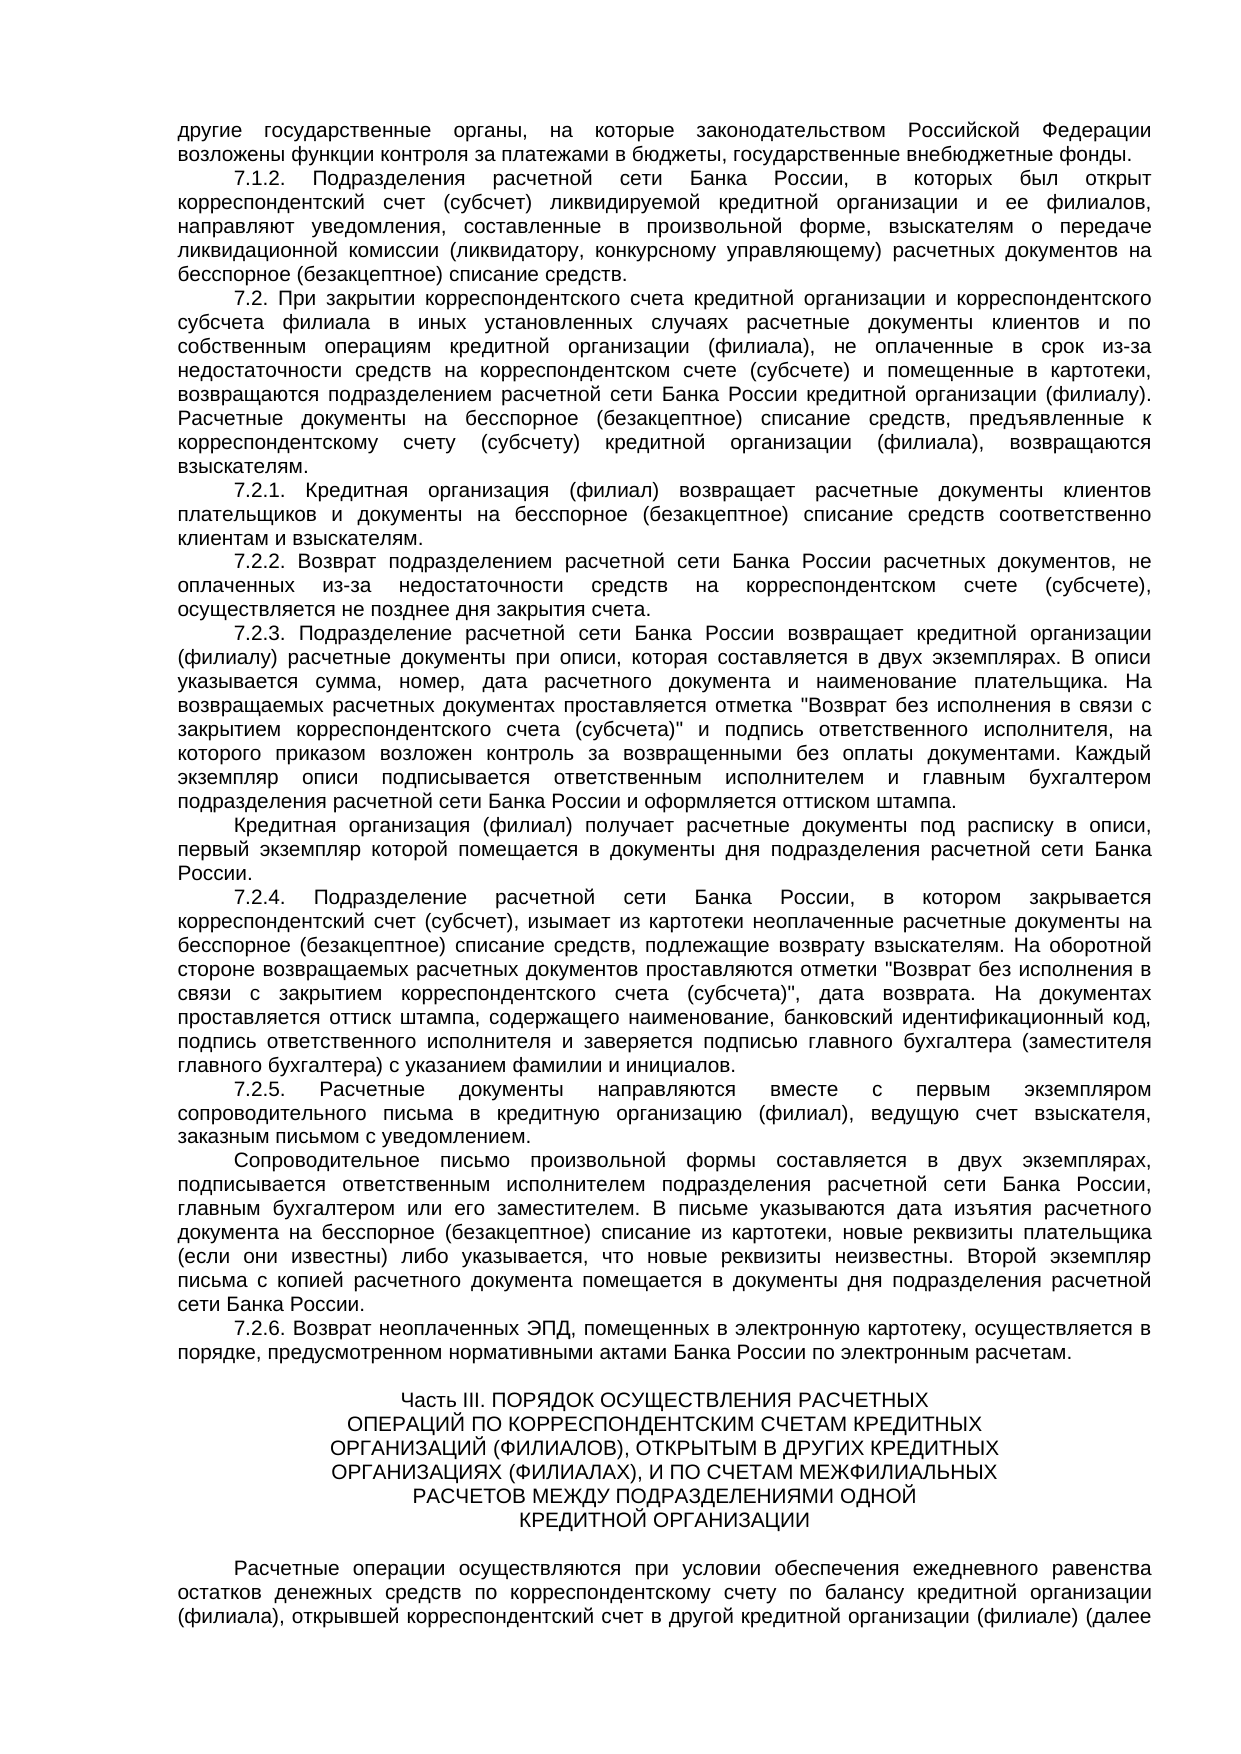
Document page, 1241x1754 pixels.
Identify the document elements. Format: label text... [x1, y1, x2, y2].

text Сопроводительное письмо произвольной формы составляется в двух экземплярах, подписывается ответственным исполнителем подразделения расчетной сети Банка России, главным бухгалтером или его заместителем. В письме указываются дата изъятия расчетного документа на бесспорное (безакцептное) списание из картотеки, новые реквизиты плательщика (если они известны) либо указывается, что новые реквизиты неизвестны. Второй экземпляр письма с копией расчетного документа помещается в документы дня подразделения расчетной сети Банка России. [177, 1148, 1152, 1316]
text другие государственные органы, на которые законодательством Российской Федерации возложены функции контроля за платежами в бюджеты, государственные внебюджетные фонды. [177, 118, 1152, 166]
text 7.2.4. Подразделение расчетной сети Банка России, в котором закрывается корреспондентский счет (субсчет), изымает из картотеки неоплаченные расчетные документы на бесспорное (безакцептное) списание средств, подлежащие возврату взыскателям. На оборотной стороне возвращаемых расчетных документов проставляются отметки "Возврат без исполнения в связи с закрытием корреспондентского счета (субсчета)", дата возврата. На документах проставляется оттиск штампа, содержащего наименование, банковский идентификационный код, подпись ответственного исполнителя и заверяется подписью главного бухгалтера (заместителя главного бухгалтера) с указанием фамилии и инициалов. [177, 885, 1152, 1076]
text КРЕДИТНОЙ ОРГАНИЗАЦИИ [177, 1508, 1152, 1532]
text 7.2.5. Расчетные документы направляются вместе с первым экземпляром сопроводительного письма в кредитную организацию (филиал), ведущую счет взыскателя, заказным письмом с уведомлением. [177, 1076, 1152, 1148]
text ОПЕРАЦИЙ ПО КОРРЕСПОНДЕНТСКИМ СЧЕТАМ КРЕДИТНЫХ [177, 1412, 1152, 1436]
text ОРГАНИЗАЦИЯХ (ФИЛИАЛАХ), И ПО СЧЕТАМ МЕЖФИЛИАЛЬНЫХ [177, 1460, 1152, 1484]
text 7.2.2. Возврат подразделением расчетной сети Банка России расчетных документов, не оплаченных из-за недостаточности средств на корреспондентском счете (субсчете), осуществляется не позднее дня закрытия счета. [177, 549, 1152, 621]
text 7.2.1. Кредитная организация (филиал) возвращает расчетные документы клиентов плательщиков и документы на бесспорное (безакцептное) списание средств соответственно клиентам и взыскателям. [177, 477, 1152, 549]
text Расчетные операции осуществляются при условии обеспечения ежедневного равенства остатков денежных средств по корреспондентскому счету по балансу кредитной организации (филиала), открывшей корреспондентский счет в другой кредитной организации (филиале) (далее [177, 1556, 1152, 1627]
text 7.1.2. Подразделения расчетной сети Банка России, в которых был открыт корреспондентский счет (субсчет) ликвидируемой кредитной организации и ее филиалов, направляют уведомления, составленные в произвольной форме, взыскателям о передаче ликвидационной комиссии (ликвидатору, конкурсному управляющему) расчетных документов на бесспорное (безакцептное) списание средств. [177, 166, 1152, 286]
text Кредитная организация (филиал) получает расчетные документы под расписку в описи, первый экземпляр которой помещается в документы дня подразделения расчетной сети Банка России. [177, 813, 1152, 885]
text 7.2.3. Подразделение расчетной сети Банка России возвращает кредитной организации (филиалу) расчетные документы при описи, которая составляется в двух экземплярах. В описи указывается сумма, номер, дата расчетного документа и наименование плательщика. На возвращаемых расчетных документах проставляется отметка "Возврат без исполнения в связи с закрытием корреспондентского счета (субсчета)" и подпись ответственного исполнителя, на которого приказом возложен контроль за возвращенными без оплаты документами. Каждый экземпляр описи подписывается ответственным исполнителем и главным бухгалтером подразделения расчетной сети Банка России и оформляется оттиском штампа. [177, 621, 1152, 813]
text РАСЧЕТОВ МЕЖДУ ПОДРАЗДЕЛЕНИЯМИ ОДНОЙ [177, 1484, 1152, 1508]
text 7.2.6. Возврат неоплаченных ЭПД, помещенных в электронную картотеку, осуществляется в порядке, предусмотренном нормативными актами Банка России по электронным расчетам. [177, 1316, 1152, 1364]
text Часть III. ПОРЯДОК ОСУЩЕСТВЛЕНИЯ РАСЧЕТНЫХ [177, 1388, 1152, 1412]
text ОРГАНИЗАЦИЙ (ФИЛИАЛОВ), ОТКРЫТЫМ В ДРУГИХ КРЕДИТНЫХ [177, 1436, 1152, 1460]
text 7.2. При закрытии корреспондентского счета кредитной организации и корреспондентского субсчета филиала в иных установленных случаях расчетные документы клиентов и по собственным операциям кредитной организации (филиала), не оплаченные в срок из-за недостаточности средств на корреспондентском счете (субсчете) и помещенные в картотеки, возвращаются подразделением расчетной сети Банка России кредитной организации (филиалу). Расчетные документы на бесспорное (безакцептное) списание средств, предъявленные к корреспондентскому счету (субсчету) кредитной организации (филиала), возвращаются взыскателям. [177, 286, 1152, 477]
